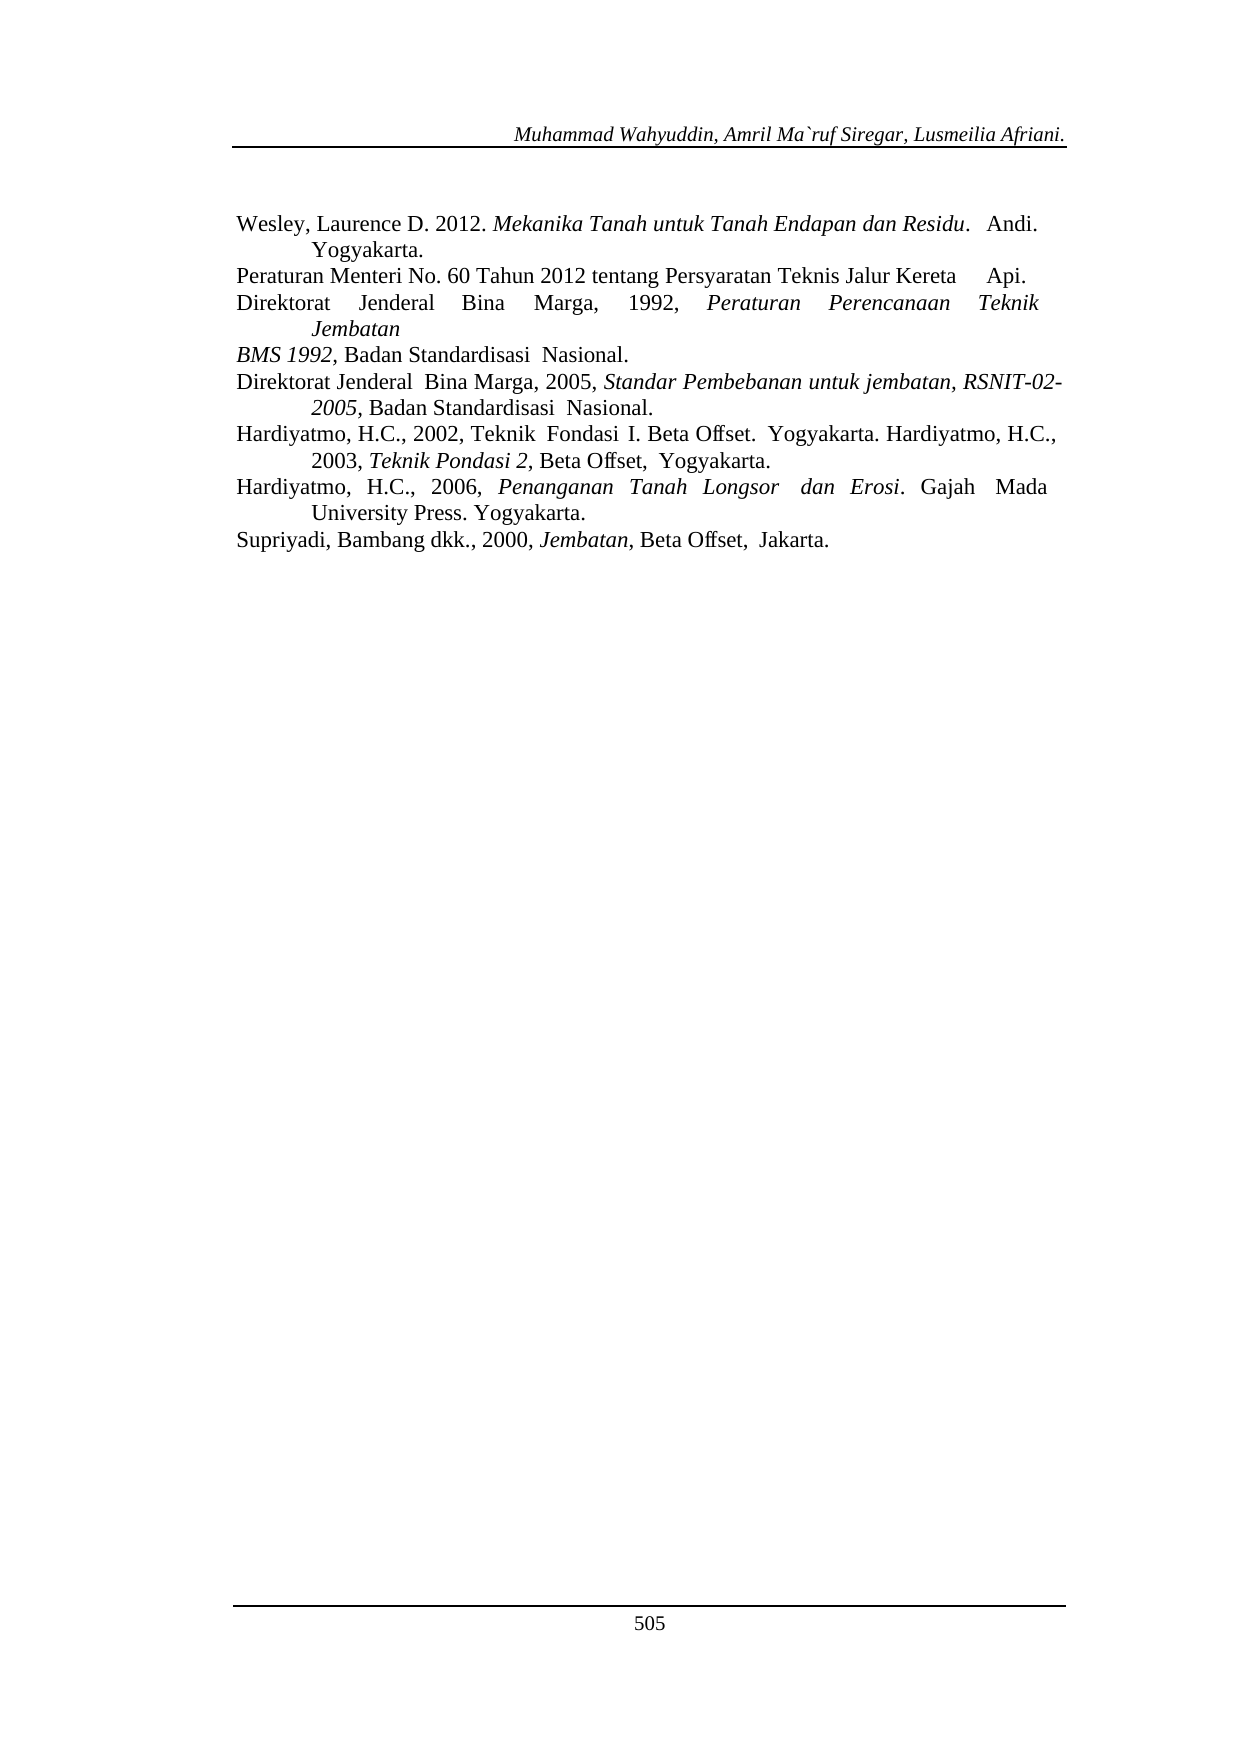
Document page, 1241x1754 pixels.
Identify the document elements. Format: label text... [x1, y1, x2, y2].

text Supriyadi, Bambang dkk., 2000, Jembatan, Beta Offset, Jakarta. [236, 526, 1063, 552]
text BMS 1992, Badan Standardisasi Nasional. [236, 341, 1063, 368]
text Peraturan Menteri No. 60 Tahun 2012 tentang Persyaratan Teknis Jalur Kereta Api. [236, 262, 1063, 289]
text Hardiyatmo, H.C., 2006, Penanganan Tanah Longsor dan Erosi. Gajah Mada University Press. Yogyakarta. [236, 473, 1063, 526]
text Wesley, Laurence D. 2012. Mekanika Tanah untuk Tanah Endapan dan Residu. Andi. Yogyakarta. [236, 209, 1063, 262]
text Hardiyatmo, H.C., 2002, Teknik Fondasi I. Beta Offset. Yogyakarta. Hardiyatmo, H.C., 2003, Teknik Pondasi 2, Beta Offset, Yogyakarta. [236, 420, 1063, 473]
text Direktorat Jenderal Bina Marga, 2005, Standar Pembebanan untuk jembatan, RSNIT-02- 2005, Badan Standardisasi Nasional. [236, 368, 1063, 420]
text Direktorat Jenderal Bina Marga, 1992, Peraturan Perencanaan Teknik Jembatan [236, 289, 1063, 341]
